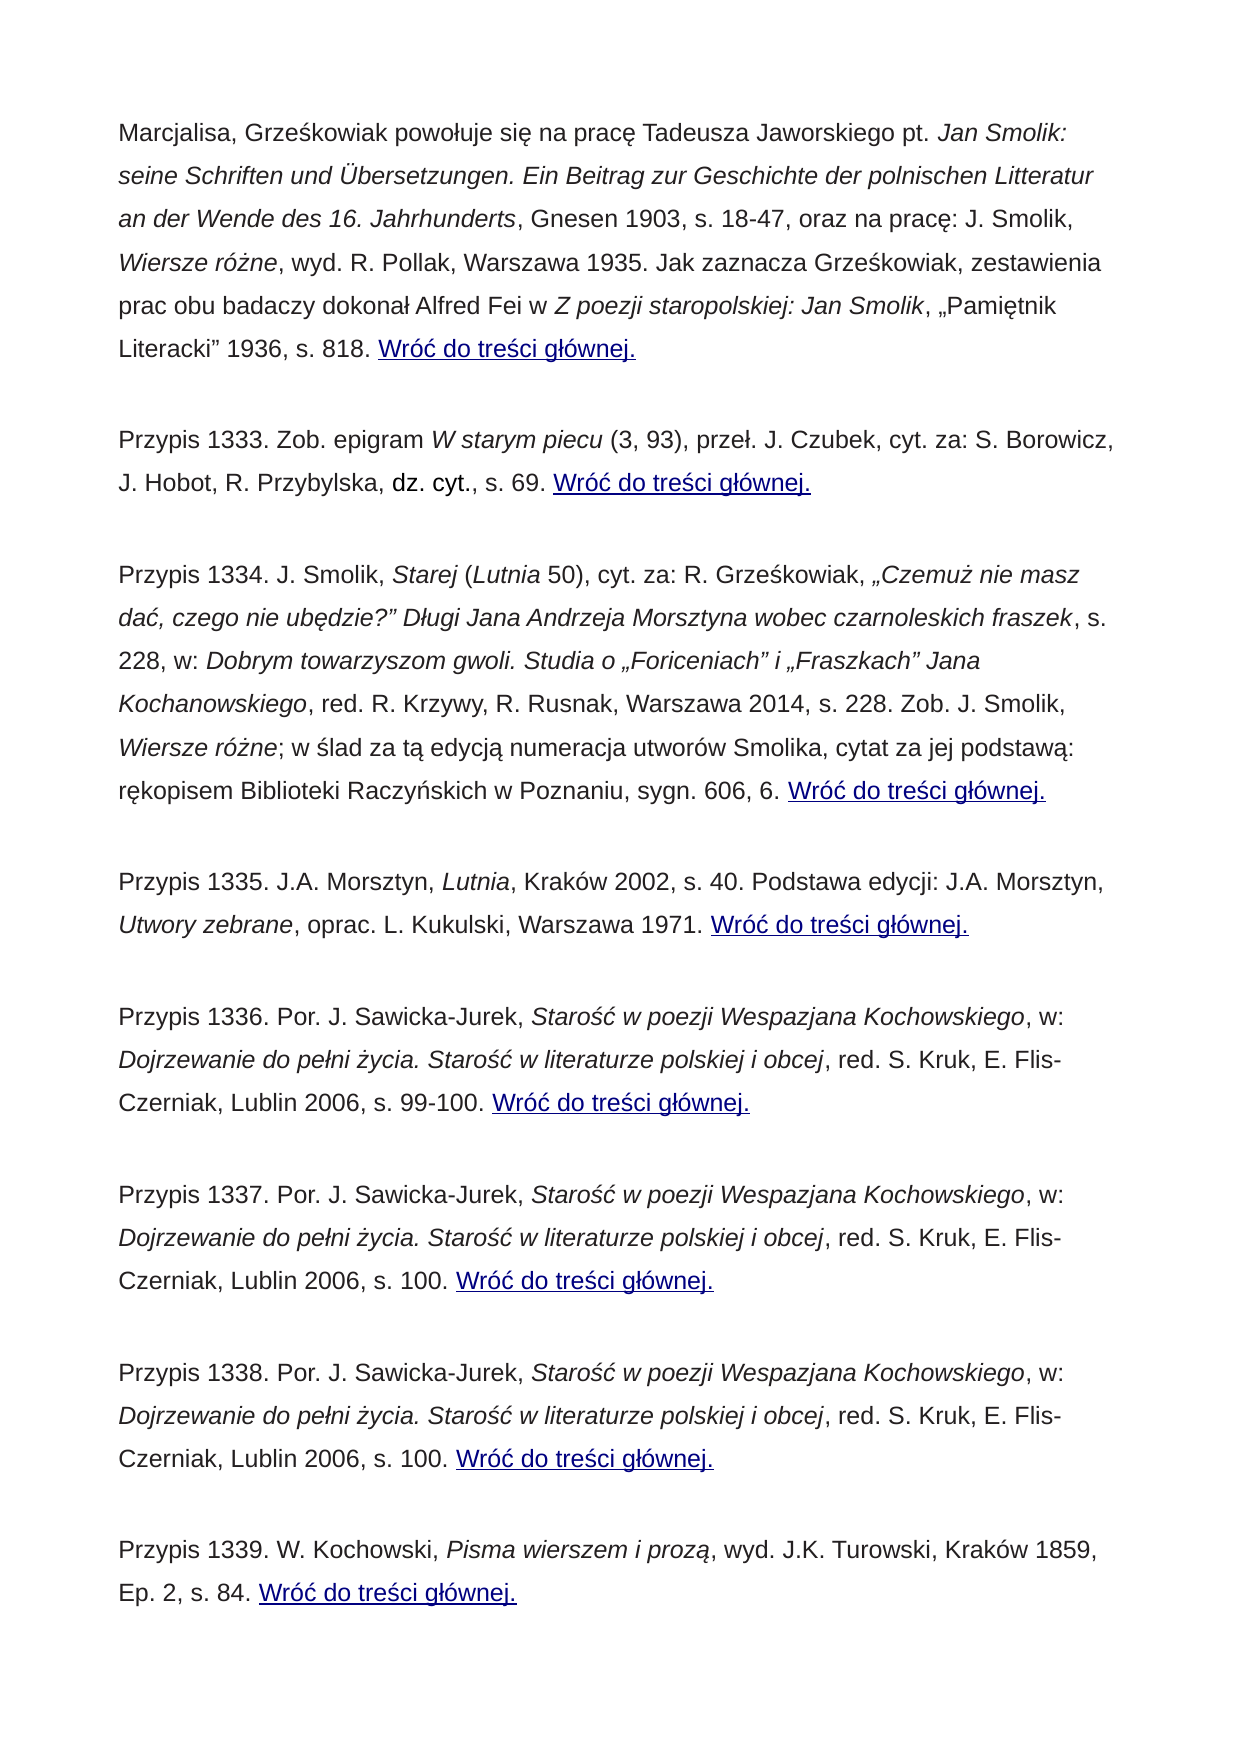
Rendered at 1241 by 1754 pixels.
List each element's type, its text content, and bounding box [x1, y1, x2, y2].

text Przypis 1337. Por. J. Sawicka-Jurek, Starość w poezji Wespazjana Kochowskiego, w: Dojrzewanie do pełni życia. Starość w literaturze polskiej i obcej, red. S. Kruk, E. Flis-Czerniak, Lublin 2006, s. 100. Wróć do treści głównej. [118, 1180, 1122, 1295]
text Przypis 1336. Por. J. Sawicka-Jurek, Starość w poezji Wespazjana Kochowskiego, w: Dojrzewanie do pełni życia. Starość w literaturze polskiej i obcej, red. S. Kruk, E. Flis-Czerniak, Lublin 2006, s. 99-100. Wróć do treści głównej. [118, 1002, 1122, 1117]
text Przypis 1339. W. Kochowski, Pisma wierszem i prozą, wyd. J.K. Turowski, Kraków 1859, Ep. 2, s. 84. Wróć do treści głównej. [118, 1535, 1122, 1607]
text Przypis 1335. J.A. Morsztyn, Lutnia, Kraków 2002, s. 40. Podstawa edycji: J.A. Morsztyn, Utwory zebrane, oprac. L. Kukulski, Warszawa 1971. Wróć do treści głównej. [118, 867, 1122, 939]
text Przypis 1334. J. Smolik, Starej (Lutnia 50), cyt. za: R. Grześkowiak, „Czemuż nie masz dać, czego nie ubędzie?” Długi Jana Andrzeja Morsztyna wobec czarnoleskich fraszek, s. 228, w: Dobrym towarzyszom gwoli. Studia o „Foriceniach” i „Fraszkach” Jana Kochanowskiego, red. R. Krzywy, R. Rusnak, Warszawa 2014, s. 228. Zob. J. Smolik, Wiersze różne; w ślad za tą edycją numeracja utworów Smolika, cytat za jej podstawą: rękopisem Biblioteki Raczyńskich w Poznaniu, sygn. 606, 6. Wróć do treści głównej. [118, 560, 1122, 804]
text Marcjalisa, Grześkowiak powołuje się na pracę Tadeusza Jaworskiego pt. Jan Smolik: seine Schriften und Übersetzungen. Ein Beitrag zur Geschichte der polnischen Litteratur an der Wende des 16. Jahrhunderts, Gnesen 1903, s. 18-47, oraz na pracę: J. Smolik, Wiersze różne, wyd. R. Pollak, Warszawa 1935. Jak zaznacza Grześkowiak, zestawienia prac obu badaczy dokonał Alfred Fei w Z poezji staropolskiej: Jan Smolik, „Pamiętnik Literacki” 1936, s. 818. Wróć do treści głównej. [118, 118, 1122, 362]
text Przypis 1333. Zob. epigram W starym piecu (3, 93), przeł. J. Czubek, cyt. za: S. Borowicz, J. Hobot, R. Przybylska, dz. cyt., s. 69. Wróć do treści głównej. [118, 425, 1122, 497]
text Przypis 1338. Por. J. Sawicka-Jurek, Starość w poezji Wespazjana Kochowskiego, w: Dojrzewanie do pełni życia. Starość w literaturze polskiej i obcej, red. S. Kruk, E. Flis-Czerniak, Lublin 2006, s. 100. Wróć do treści głównej. [118, 1357, 1122, 1472]
